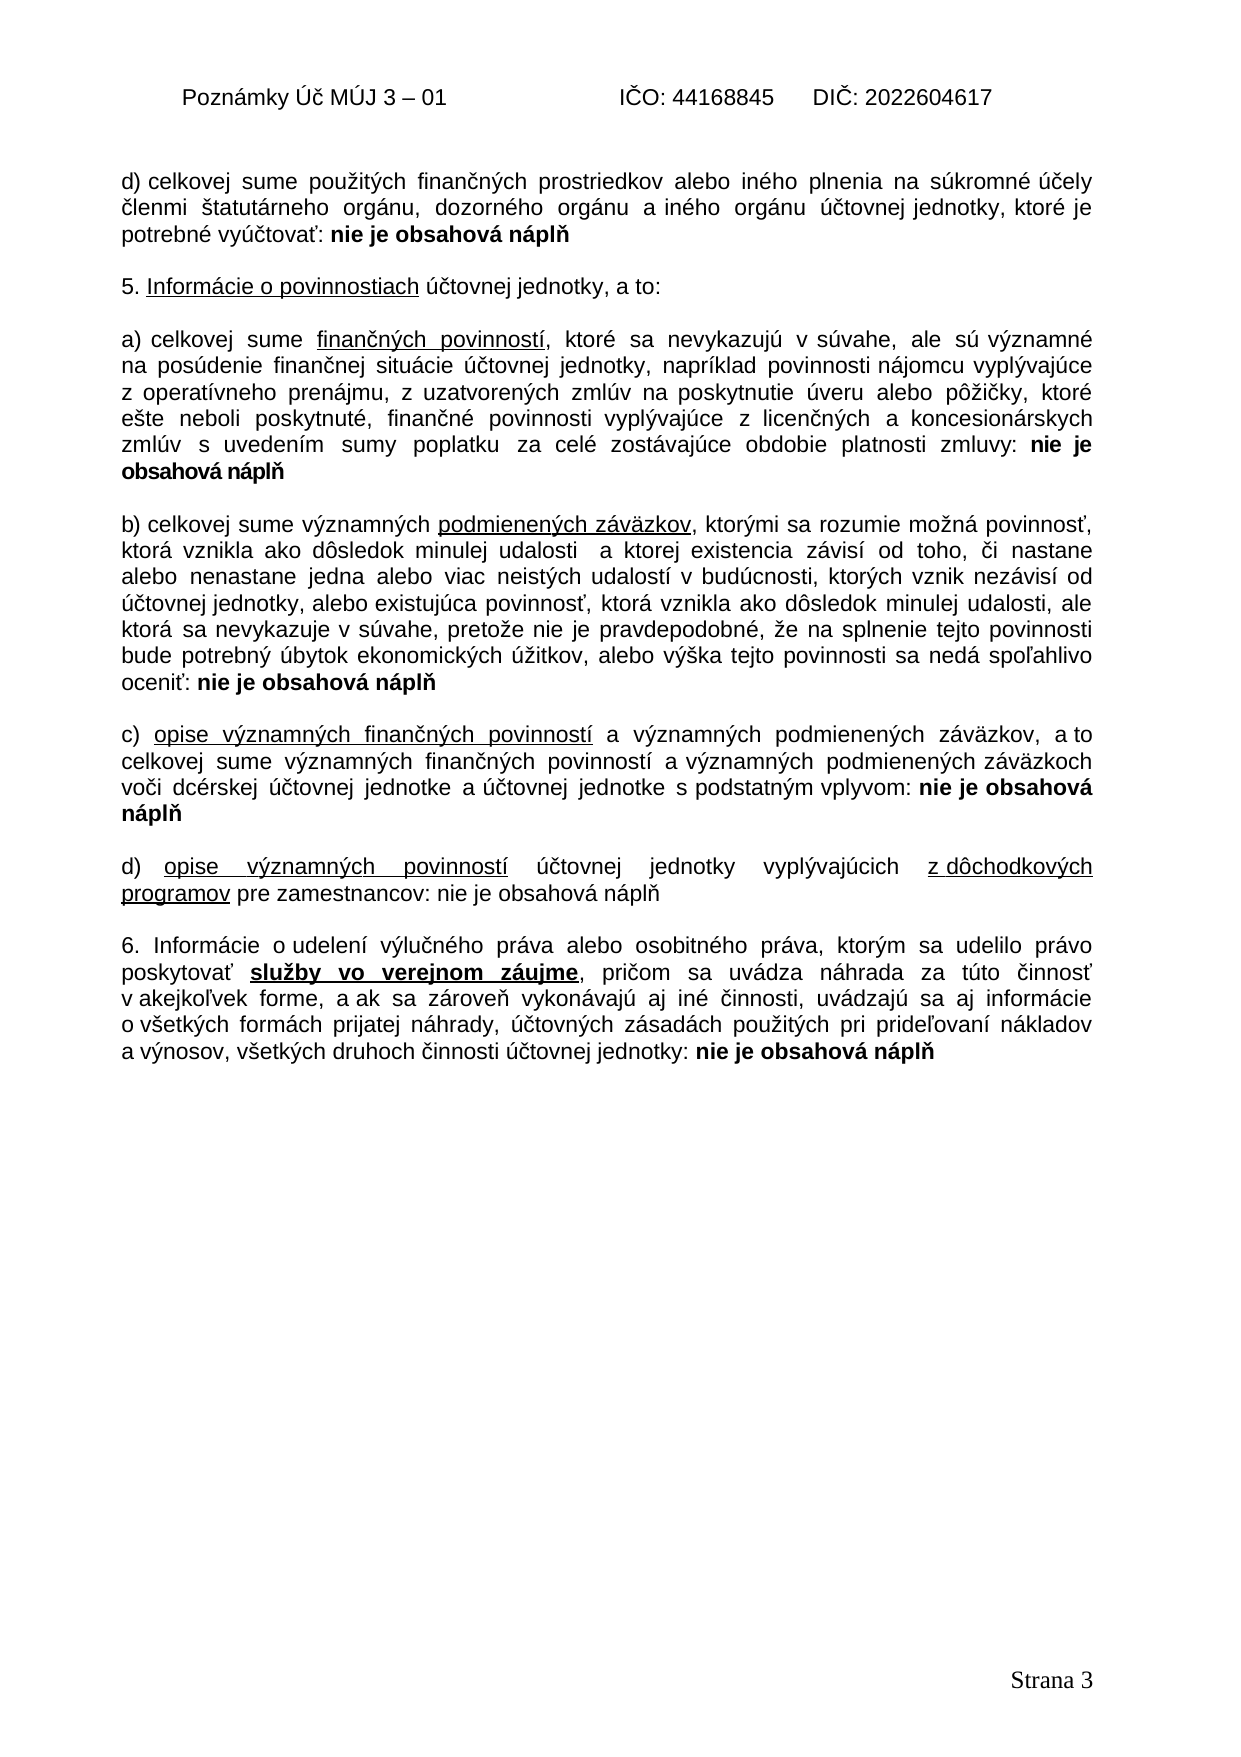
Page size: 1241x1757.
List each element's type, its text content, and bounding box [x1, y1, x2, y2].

text 5. Informácie o povinnostiach účtovnej jednotky, a to: [121, 273, 1093, 300]
text c) opise významných finančných povinností a významných podmienených záväzkov, a to celkovej sume významných finančných povinností a významných podmienených záväzkoch voči dcérskej účtovnej jednotke a účtovnej jednotke s podstatným vplyvom: nie je obsahová náplň [121, 721, 1093, 827]
text 6. Informácie o udelení výlučného práva alebo osobitného práva, ktorým sa udelilo právo poskytovať služby vo verejnom záujme, pričom sa uvádza náhrada za túto činnosť v akejkoľvek forme, a ak sa zároveň vykonávajú aj iné činnosti, uvádzajú sa aj informácie o všetkých formách prijatej náhrady, účtovných zásadách použitých pri prideľovaní nákladov a výnosov, všetkých druhoch činnosti účtovnej jednotky: nie je obsahová náplň [121, 932, 1093, 1064]
text a) celkovej sume finančných povinností, ktoré sa nevykazujú v súvahe, ale sú významné na posúdenie finančnej situácie účtovnej jednotky, napríklad povinnosti nájomcu vyplývajúce z operatívneho prenájmu, z uzatvorených zmlúv na poskytnutie úveru alebo pôžičky, ktoré ešte neboli poskytnuté, finančné povinnosti vyplývajúce z licenčných a koncesionárskych zmlúv s uvedením sumy poplatku za celé zostávajúce obdobie platnosti zmluvy: nie je obsahová náplň [121, 326, 1093, 484]
text d) celkovej sume použitých finančných prostriedkov alebo iného plnenia na súkromné účely členmi štatutárneho orgánu, dozorného orgánu a iného orgánu účtovnej jednotky, ktoré je potrebné vyúčtovať: nie je obsahová náplň [121, 168, 1093, 247]
text d) opise významných povinností účtovnej jednotky vyplývajúcich z dôchodkových programov pre zamestnancov: nie je obsahová náplň [121, 853, 1093, 906]
text b) celkovej sume významných podmienených záväzkov, ktorými sa rozumie možná povinnosť, ktorá vznikla ako dôsledok minulej udalosti a ktorej existencia závisí od toho, či nastane alebo nenastane jedna alebo viac neistých udalostí v budúcnosti, ktorých vznik nezávisí od účtovnej jednotky, alebo existujúca povinnosť, ktorá vznikla ako dôsledok minulej udalosti, ale ktorá sa nevykazuje v súvahe, pretože nie je pravdepodobné, že na splnenie tejto povinnosti bude potrebný úbytok ekonomických úžitkov, alebo výška tejto povinnosti sa nedá spoľahlivo oceniť: nie je obsahová náplň [121, 511, 1093, 695]
